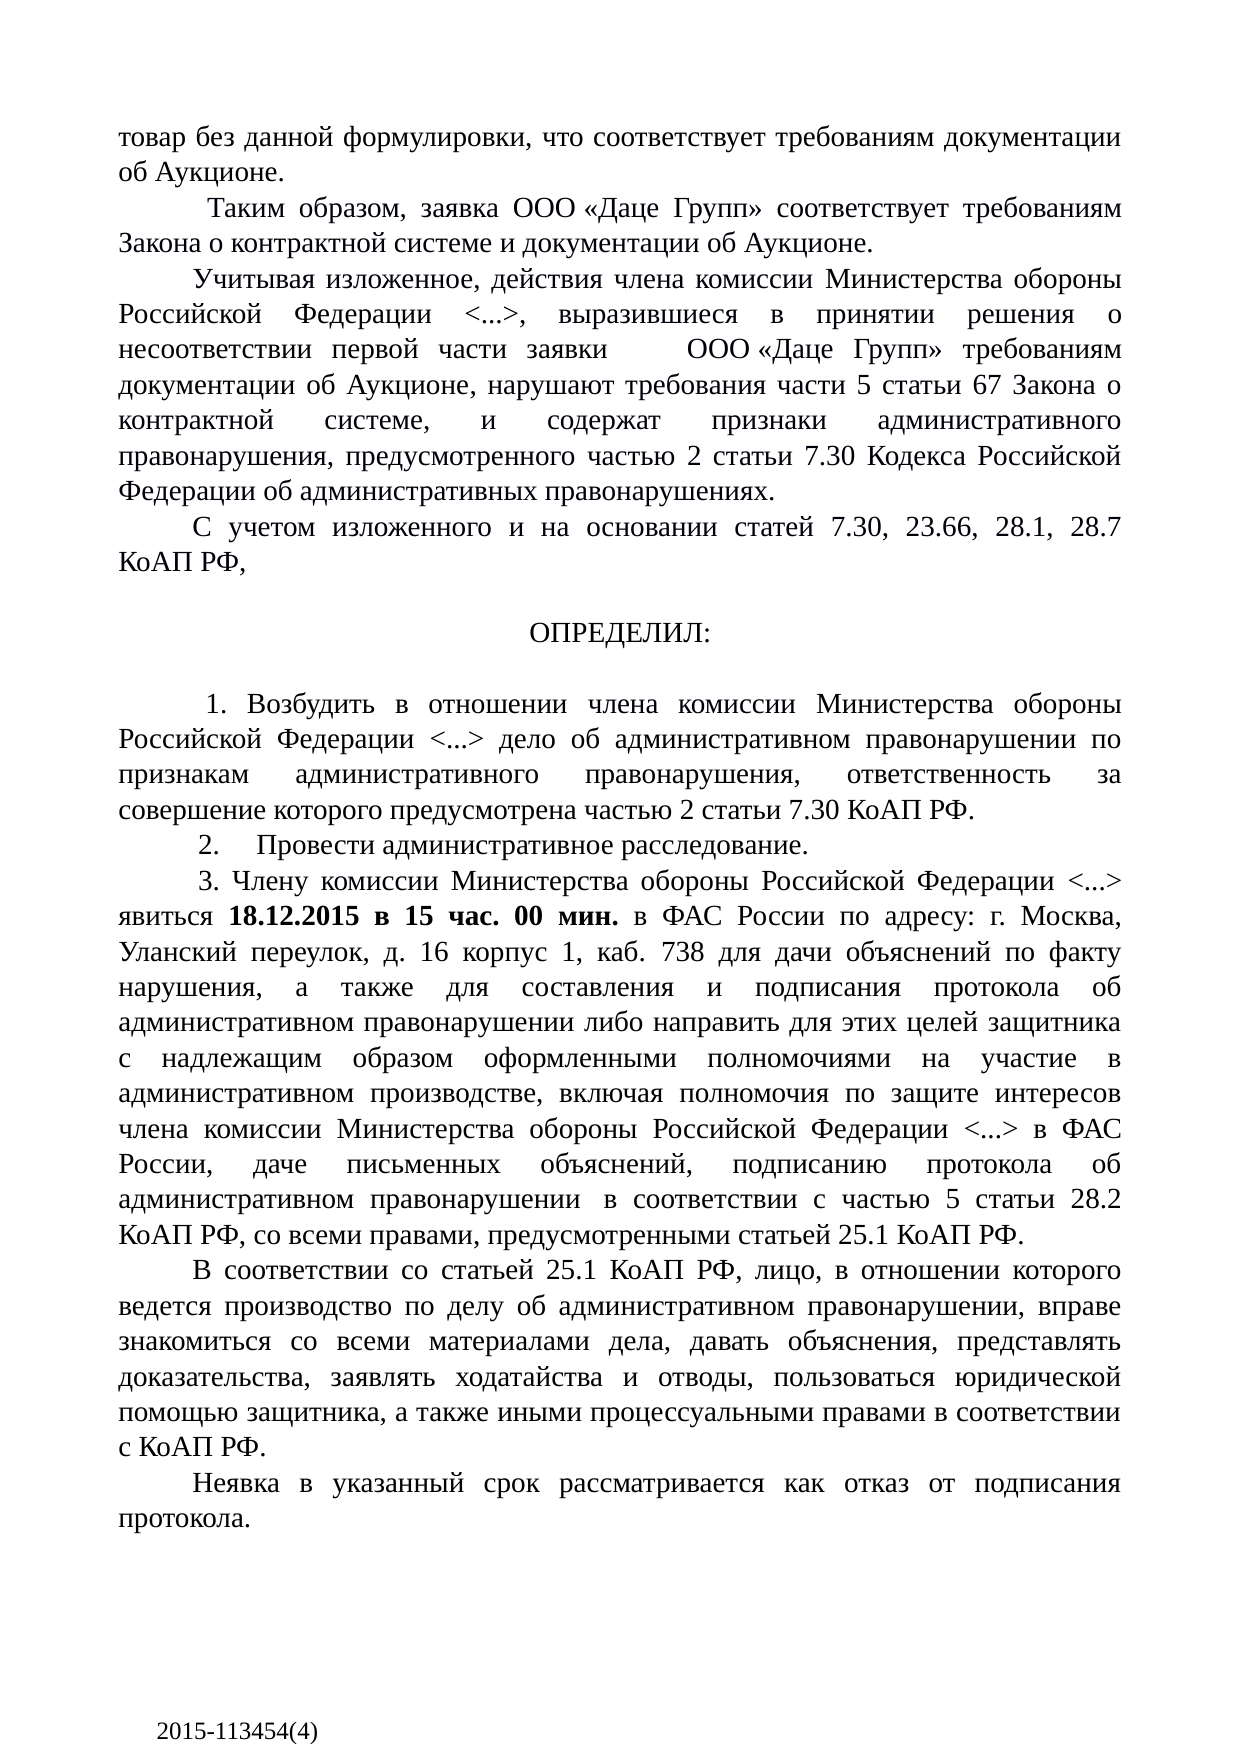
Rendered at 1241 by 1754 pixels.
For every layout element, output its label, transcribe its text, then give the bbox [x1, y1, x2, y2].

text Учитывая изложенное, действия члена комиссии Министерства обороны Российской Федерации <...>, выразившиеся в принятии решения о несоответствии первой части заявки ООО «Даце Групп» требованиям документации об Аукционе, нарушают требования части 5 статьи 67 Закона о контрактной системе, и содержат признаки административного правонарушения, предусмотренного частью 2 статьи 7.30 Кодекса Российской Федерации об административных правонарушениях. [118, 260, 1122, 508]
text С учетом изложенного и на основании статей 7.30, 23.66, 28.1, 28.7 КоАП РФ, [118, 508, 1122, 578]
text В соответствии со статьей 25.1 КоАП РФ, лицо, в отношении которого ведется производство по делу об административном правонарушении, вправе знакомиться со всеми материалами дела, давать объяснения, представлять доказательства, заявлять ходатайства и отводы, пользоваться юридической помощью защитника, а также иными процессуальными правами в соответствии с КоАП РФ. [118, 1251, 1122, 1464]
text Таким образом, заявка ООО «Даце Групп» соответствует требованиям Закона о контрактной системе и документации об Аукционе. [118, 189, 1122, 260]
text 3. Члену комиссии Министерства обороны Российской Федерации <...> явиться 18.12.2015 в 15 час. 00 мин. в ФАС России по адресу: г. Москва, Уланский переулок, д. 16 корпус 1, каб. 738 для дачи объяснений по факту нарушения, а также для составления и подписания протокола об административном правонарушении либо направить для этих целей защитника с надлежащим образом оформленными полномочиями на участие в административном производстве, включая полномочия по защите интересов члена комиссии Министерства обороны Российской Федерации <...> в ФАС России, даче письменных объяснений, подписанию протокола об административном правонарушении в соответствии с частью 5 статьи 28.2 КоАП РФ, со всеми правами, предусмотренными статьей 25.1 КоАП РФ. [118, 862, 1122, 1251]
text 1. Возбудить в отношении члена комиссии Министерства обороны Российской Федерации <...> дело об административном правонарушении по признакам административного правонарушения, ответственность за совершение которого предусмотрена частью 2 статьи 7.30 КоАП РФ. [118, 685, 1122, 826]
text Неявка в указанный срок рассматривается как отказ от подписания протокола. [118, 1464, 1122, 1535]
text ОПРЕДЕЛИЛ: [118, 614, 1122, 649]
text товар без данной формулировки, что соответствует требованиям документации об Аукционе. [118, 118, 1122, 189]
text 2. Провести административное расследование. [118, 826, 1122, 862]
